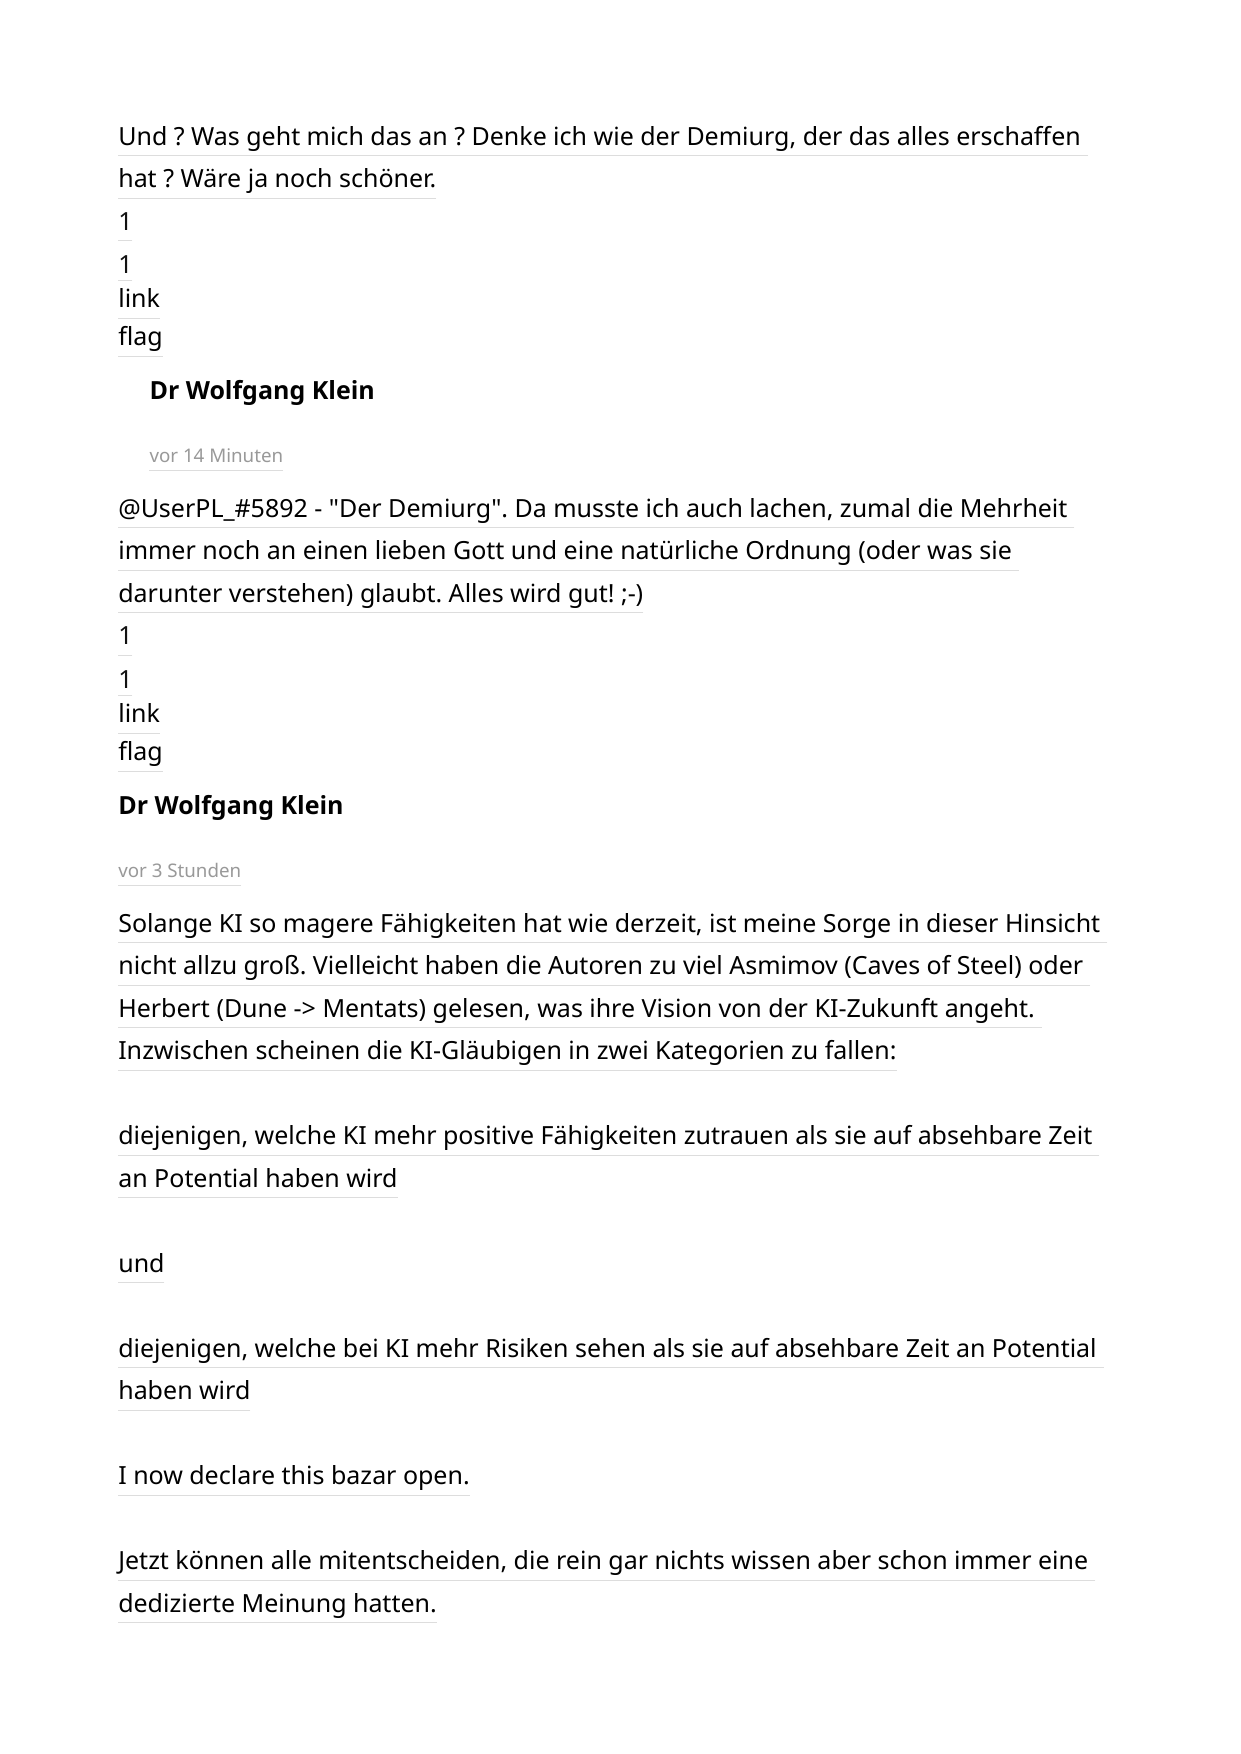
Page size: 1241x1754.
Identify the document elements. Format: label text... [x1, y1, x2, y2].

text flag [118, 734, 1122, 772]
text @UserPL_#5892 - "Der Demiurg". Da musste ich auch lachen, zumal die Mehrheit immer noch an einen lieben Gott und eine natürliche Ordnung (oder was sie darunter verstehen) glaubt. Alles wird gut! ;-) [118, 491, 1122, 613]
text vor 3 Stunden [118, 857, 1117, 886]
text 1 [118, 203, 1122, 241]
text 1 [118, 618, 1122, 656]
text Dr Wolfgang Klein [118, 787, 1122, 822]
text Solange KI so magere Fähigkeiten hat wie derzeit, ist meine Sorge in dieser Hinsicht nicht allzu groß. Vielleicht haben die Autoren zu viel Asmimov (Caves of Steel) oder Herbert (Dune -> Mentats) gelesen, was ihre Vision von der KI-Zukunft angeht. Inzwischen scheinen die KI-Gläubigen in zwei Kategorien zu fallen: diejenigen, welche KI mehr positive Fähigkeiten zutrauen als sie auf absehbare Zeit an Potential haben wird und diejenigen, welche bei KI mehr Risiken sehen als sie auf absehbare Zeit an Potential haben wird I now declare this bazar open. Jetzt können alle mitentscheiden, die rein gar nichts wissen aber schon immer eine dedizierte Meinung hatten. [118, 905, 1122, 1623]
text Und ? Was geht mich das an ? Denke ich wie der Demiurg, der das alles erschaffen hat ? Wäre ja noch schöner. [118, 118, 1122, 199]
text Dr Wolfgang Klein [149, 373, 1122, 407]
text link [118, 696, 1122, 734]
text 1 [118, 246, 1122, 281]
text vor 14 Minuten [149, 442, 1117, 471]
text link [118, 281, 1122, 319]
text 1 [118, 661, 1122, 696]
text flag [118, 319, 1122, 357]
